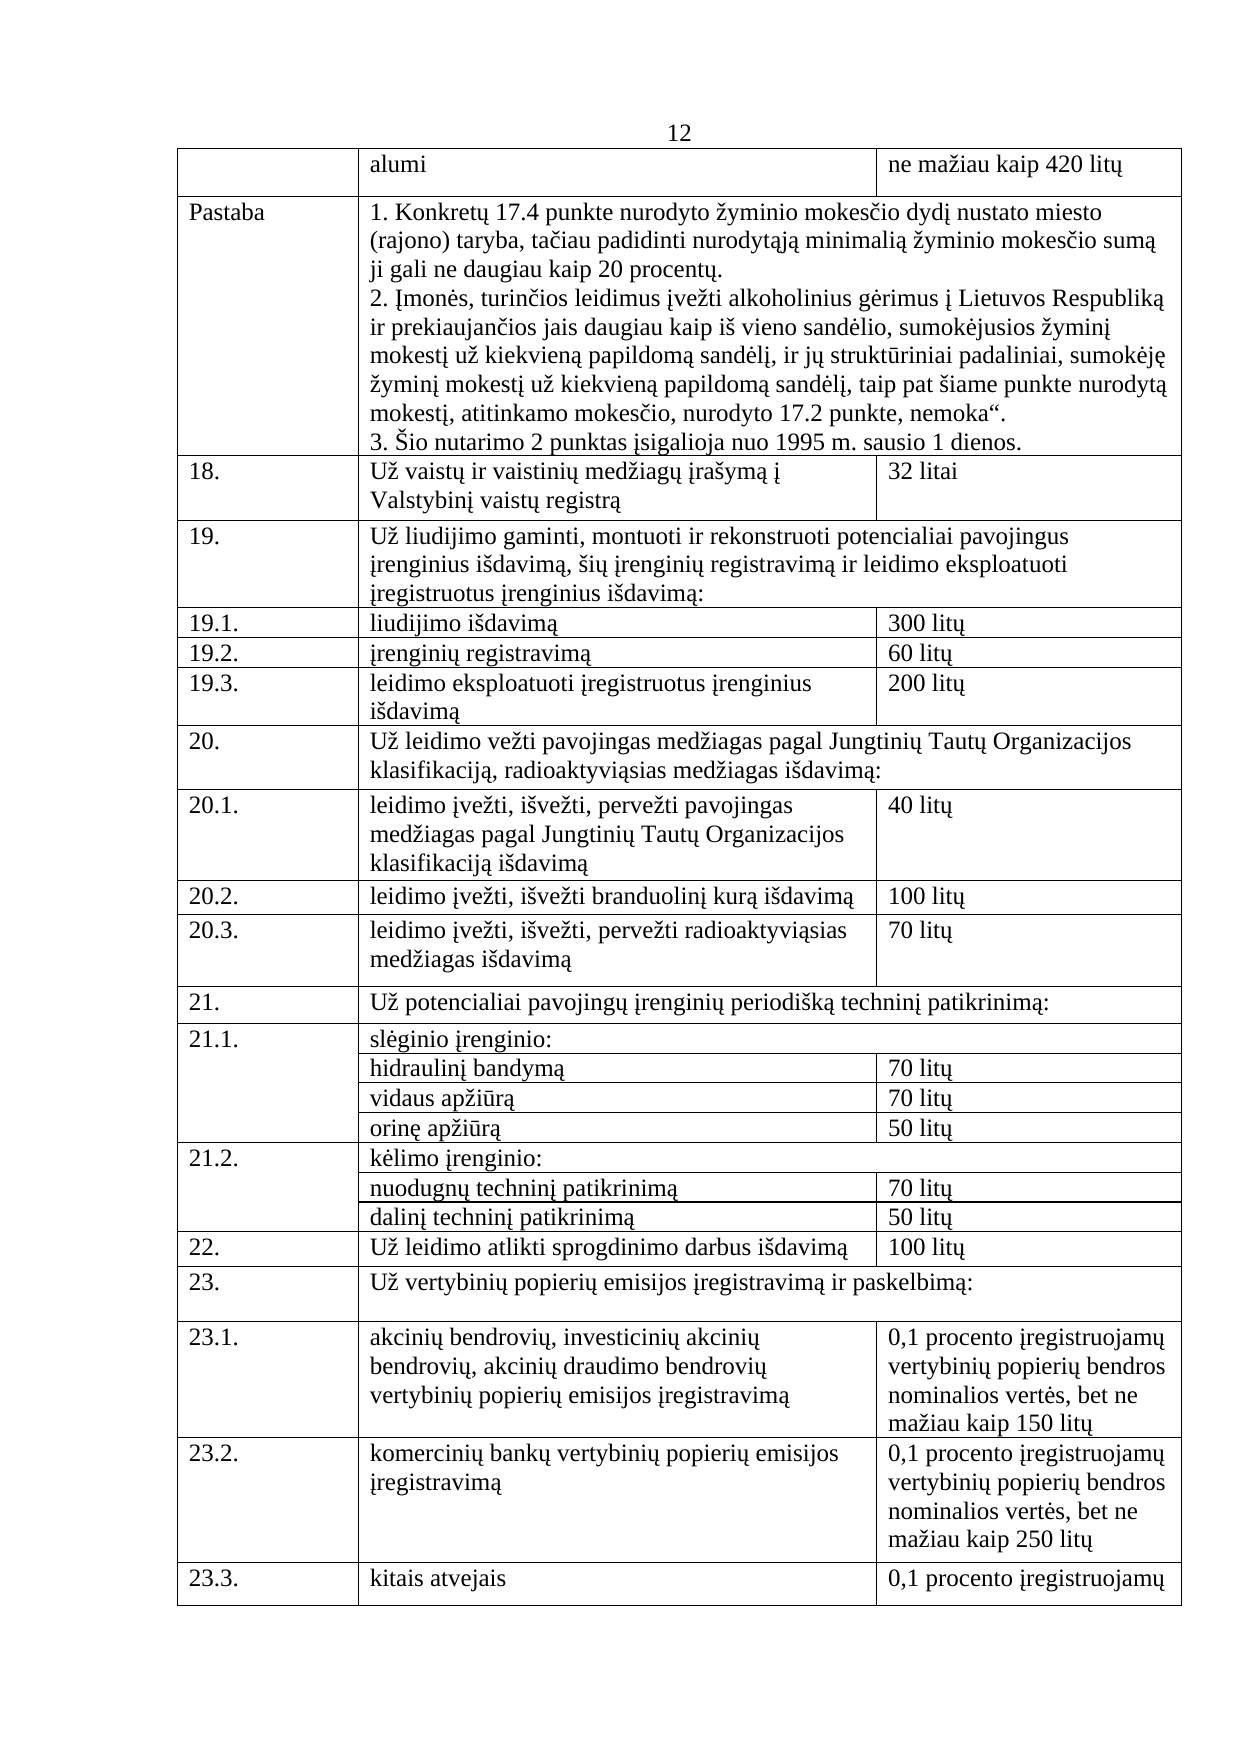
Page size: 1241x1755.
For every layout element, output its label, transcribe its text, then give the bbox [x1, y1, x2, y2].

table_cell 300 litų [877, 608, 1181, 637]
table_cell 23.2. [178, 1438, 358, 1562]
table_cell Už vertybinių popierių emisijos įregistravimą ir paskelbimą: [359, 1267, 1181, 1321]
table_cell liudijimo išdavimą [359, 608, 876, 637]
table_cell 0,1 procento įregistruojamų vertybinių popierių bendros nominalios vertės, bet ne mažiau kaip 150 litų [877, 1322, 1181, 1437]
table_cell 22. [178, 1232, 358, 1266]
table_cell 19.2. [178, 638, 358, 667]
table_cell 19.1. [178, 608, 358, 637]
table_cell Už vaistų ir vaistinių medžiagų įrašymą į Valstybinį vaistų registrą [359, 456, 876, 520]
table_cell dalinį techninį patikrinimą [359, 1203, 876, 1231]
table_cell Už leidimo vežti pavojingas medžiagas pagal Jungtinių Tautų Organizacijos klasifikaciją, radioaktyviąsias medžiagas išdavimą: [359, 726, 1181, 789]
table_cell 21.1. [178, 1024, 358, 1142]
table_cell komercinių bankų vertybinių popierių emisijos įregistravimą [359, 1438, 876, 1562]
table_cell 70 litų [877, 1054, 1181, 1082]
table_cell 0,1 procento įregistruojamų vertybinių popierių bendros nominalios vertės, bet ne mažiau kaip 250 litų [877, 1438, 1181, 1562]
table_cell Už leidimo atlikti sprogdinimo darbus išdavimą [359, 1232, 876, 1266]
table_cell 70 litų [877, 1173, 1181, 1201]
table_cell slėginio įrenginio: [359, 1024, 1181, 1052]
table_cell orinę apžiūrą [359, 1113, 876, 1142]
table_cell įrenginių registravimą [359, 638, 876, 667]
table_cell hidraulinį bandymą [359, 1054, 876, 1082]
table_cell 70 litų [877, 1083, 1181, 1112]
table_cell 20.1. [178, 790, 358, 880]
table_cell ne mažiau kaip 420 litų [877, 149, 1181, 196]
table_cell 23.1. [178, 1322, 358, 1437]
table_cell Už liudijimo gaminti, montuoti ir rekonstruoti potencialiai pavojingus įrenginius išdavimą, šių įrenginių registravimą ir leidimo eksploatuoti įregistruotus įrenginius išdavimą: [359, 521, 1181, 607]
table_cell 20. [178, 726, 358, 789]
table_cell 21.2. [178, 1143, 358, 1231]
table_cell vidaus apžiūrą [359, 1083, 876, 1112]
table_cell 23. [178, 1267, 358, 1321]
table_cell 50 litų [877, 1113, 1181, 1142]
table_cell 20.3. [178, 915, 358, 986]
table_cell leidimo įvežti, išvežti, pervežti radioaktyviąsias medžiagas išdavimą [359, 915, 876, 986]
table_cell 0,1 procento įregistruojamų [877, 1563, 1181, 1605]
table_cell nuodugnų techninį patikrinimą [359, 1173, 876, 1201]
table_cell 1. Konkretų 17.4 punkte nurodyto žyminio mokesčio dydį nustato miesto (rajono) taryba, tačiau padidinti nurodytąją minimalią žyminio mokesčio sumą ji gali ne daugiau kaip 20 procentų. 2. Įmonės, turinčios leidimus įvežti alkoholinius gėrimus į Lietuvos Respubliką ir prekiaujančios jais daugiau kaip iš vieno sandėlio, sumokėjusios žyminį mokestį už kiekvieną papildomą sandėlį, ir jų struktūriniai padaliniai, sumokėję žyminį mokestį už kiekvieną papildomą sandėlį, taip pat šiame punkte nurodytą mokestį, atitinkamo mokesčio, nurodyto 17.2 punkte, nemoka“. 3. Šio nutarimo 2 punktas įsigalioja nuo 1995 m. sausio 1 dienos. [359, 197, 1181, 455]
table_cell 19.3. [178, 668, 358, 725]
table_cell kitais atvejais [359, 1563, 876, 1605]
table_cell Už potencialiai pavojingų įrenginių periodišką techninį patikrinimą: [359, 987, 1181, 1023]
table_cell akcinių bendrovių, investicinių akcinių bendrovių, akcinių draudimo bendrovių vertybinių popierių emisijos įregistravimą [359, 1322, 876, 1437]
table_cell 70 litų [877, 915, 1181, 986]
table_cell 60 litų [877, 638, 1181, 667]
table_cell 50 litų [877, 1203, 1181, 1231]
table_cell 18. [178, 456, 358, 520]
table_cell 20.2. [178, 881, 358, 914]
table_cell 21. [178, 987, 358, 1023]
table_cell 40 litų [877, 790, 1181, 880]
table_cell 100 litų [877, 881, 1181, 914]
table_cell leidimo įvežti, išvežti, pervežti pavojingas medžiagas pagal Jungtinių Tautų Organizacijos klasifikaciją išdavimą [359, 790, 876, 880]
table_cell 100 litų [877, 1232, 1181, 1266]
table_cell 32 litai [877, 456, 1181, 520]
table_cell leidimo įvežti, išvežti branduolinį kurą išdavimą [359, 881, 876, 914]
table_cell kėlimo įrenginio: [359, 1143, 1181, 1172]
table_cell 23.3. [178, 1563, 358, 1605]
table_cell Pastaba [178, 197, 358, 455]
table_cell leidimo eksploatuoti įregistruotus įrenginius išdavimą [359, 668, 876, 725]
table_cell 200 litų [877, 668, 1181, 725]
table_cell 19. [178, 521, 358, 607]
table_cell [178, 149, 358, 196]
table_cell alumi [359, 149, 876, 196]
